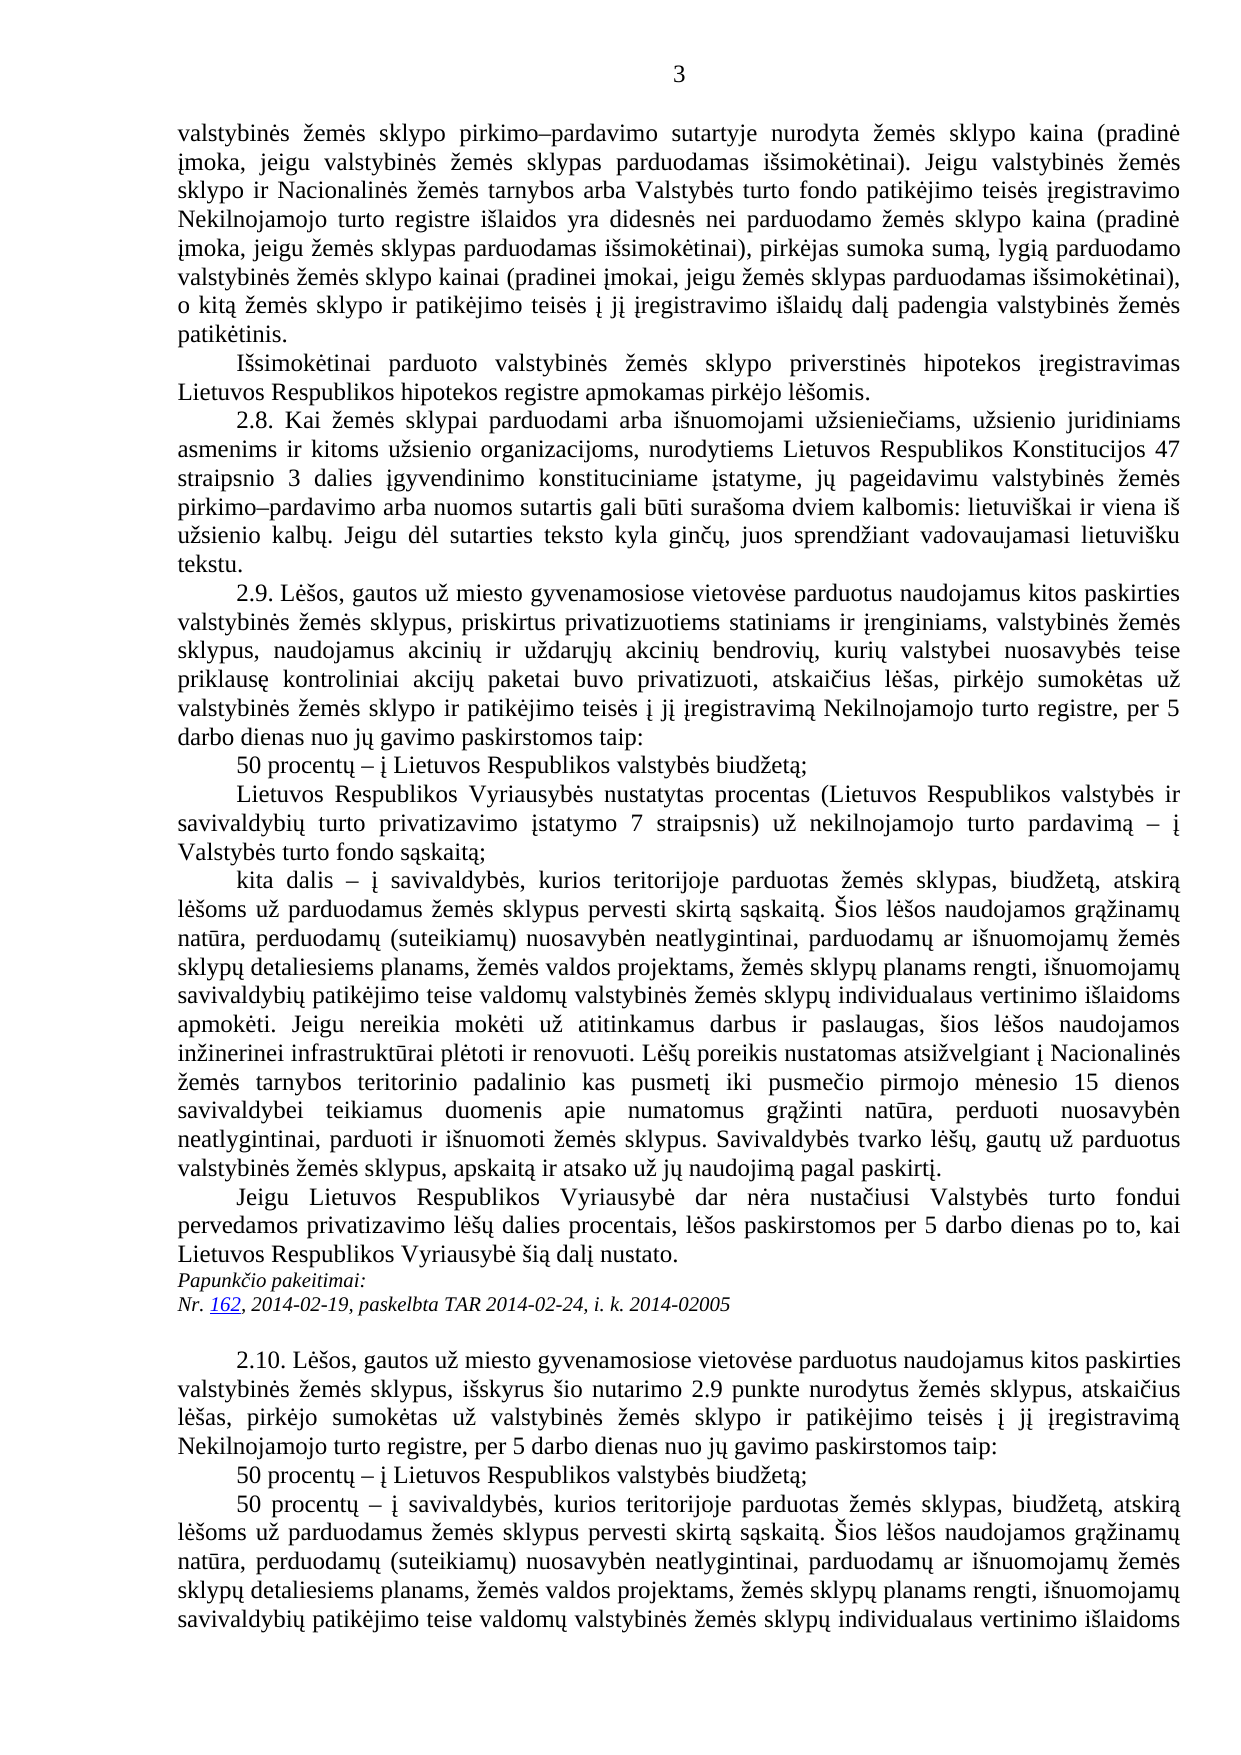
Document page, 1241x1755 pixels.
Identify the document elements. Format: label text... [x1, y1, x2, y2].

text 50 procentų – į Lietuvos Respublikos valstybės biudžetą; [177, 1460, 1181, 1489]
text 50 procentų – į savivaldybės, kurios teritorijoje parduotas žemės sklypas, biudžetą, atskirą lėšoms už parduodamus žemės sklypus pervesti skirtą sąskaitą. Šios lėšos naudojamos grąžinamų natūra, perduodamų (suteikiamų) nuosavybėn neatlygintinai, parduodamų ar išnuomojamų žemės sklypų detaliesiems planams, žemės valdos projektams, žemės sklypų planams rengti, išnuomojamų savivaldybių patikėjimo teise valdomų valstybinės žemės sklypų individualaus vertinimo išlaidoms [177, 1489, 1181, 1632]
text 2.9. Lėšos, gautos už miesto gyvenamosiose vietovėse parduotus naudojamus kitos paskirties valstybinės žemės sklypus, priskirtus privatizuotiems statiniams ir įrenginiams, valstybinės žemės sklypus, naudojamus akcinių ir uždarųjų akcinių bendrovių, kurių valstybei nuosavybės teise priklausę kontroliniai akcijų paketai buvo privatizuoti, atskaičius lėšas, pirkėjo sumokėtas už valstybinės žemės sklypo ir patikėjimo teisės į jį įregistravimą Nekilnojamojo turto registre, per 5 darbo dienas nuo jų gavimo paskirstomos taip: [177, 578, 1181, 751]
text 2.8. Kai žemės sklypai parduodami arba išnuomojami užsieniečiams, užsienio juridiniams asmenims ir kitoms užsienio organizacijoms, nurodytiems Lietuvos Respublikos Konstitucijos 47 straipsnio 3 dalies įgyvendinimo konstituciniame įstatyme, jų pageidavimu valstybinės žemės pirkimo–pardavimo arba nuomos sutartis gali būti surašoma dviem kalbomis: lietuviškai ir viena iš užsienio kalbų. Jeigu dėl sutarties teksto kyla ginčų, juos sprendžiant vadovaujamasi lietuvišku tekstu. [177, 406, 1181, 578]
text 50 procentų – į Lietuvos Respublikos valstybės biudžetą; [177, 751, 1181, 779]
text Nr. 162, 2014-02-19, paskelbta TAR 2014-02-24, i. k. 2014-02005 [177, 1292, 1181, 1316]
text Išsimokėtinai parduoto valstybinės žemės sklypo priverstinės hipotekos įregistravimas Lietuvos Respublikos hipotekos registre apmokamas pirkėjo lėšomis. [177, 348, 1181, 406]
text valstybinės žemės sklypo pirkimo–pardavimo sutartyje nurodyta žemės sklypo kaina (pradinė įmoka, jeigu valstybinės žemės sklypas parduodamas išsimokėtinai). Jeigu valstybinės žemės sklypo ir Nacionalinės žemės tarnybos arba Valstybės turto fondo patikėjimo teisės įregistravimo Nekilnojamojo turto registre išlaidos yra didesnės nei parduodamo žemės sklypo kaina (pradinė įmoka, jeigu žemės sklypas parduodamas išsimokėtinai), pirkėjas sumoka sumą, lygią parduodamo valstybinės žemės sklypo kainai (pradinei įmokai, jeigu žemės sklypas parduodamas išsimokėtinai), o kitą žemės sklypo ir patikėjimo teisės į jį įregistravimo išlaidų dalį padengia valstybinės žemės patikėtinis. [177, 118, 1181, 348]
text kita dalis – į savivaldybės, kurios teritorijoje parduotas žemės sklypas, biudžetą, atskirą lėšoms už parduodamus žemės sklypus pervesti skirtą sąskaitą. Šios lėšos naudojamos grąžinamų natūra, perduodamų (suteikiamų) nuosavybėn neatlygintinai, parduodamų ar išnuomojamų žemės sklypų detaliesiems planams, žemės valdos projektams, žemės sklypų planams rengti, išnuomojamų savivaldybių patikėjimo teise valdomų valstybinės žemės sklypų individualaus vertinimo išlaidoms apmokėti. Jeigu nereikia mokėti už atitinkamus darbus ir paslaugas, šios lėšos naudojamos inžinerinei infrastruktūrai plėtoti ir renovuoti. Lėšų poreikis nustatomas atsižvelgiant į Nacionalinės žemės tarnybos teritorinio padalinio kas pusmetį iki pusmečio pirmojo mėnesio 15 dienos savivaldybei teikiamus duomenis apie numatomus grąžinti natūra, perduoti nuosavybėn neatlygintinai, parduoti ir išnuomoti žemės sklypus. Savivaldybės tvarko lėšų, gautų už parduotus valstybinės žemės sklypus, apskaitą ir atsako už jų naudojimą pagal paskirtį. [177, 866, 1181, 1182]
text Papunkčio pakeitimai: [177, 1268, 1181, 1292]
text Lietuvos Respublikos Vyriausybės nustatytas procentas (Lietuvos Respublikos valstybės ir savivaldybių turto privatizavimo įstatymo 7 straipsnis) už nekilnojamojo turto pardavimą – į Valstybės turto fondo sąskaitą; [177, 779, 1181, 866]
text Jeigu Lietuvos Respublikos Vyriausybė dar nėra nustačiusi Valstybės turto fondui pervedamos privatizavimo lėšų dalies procentais, lėšos paskirstomos per 5 darbo dienas po to, kai Lietuvos Respublikos Vyriausybė šią dalį nustato. [177, 1182, 1181, 1268]
text 2.10. Lėšos, gautos už miesto gyvenamosiose vietovėse parduotus naudojamus kitos paskirties valstybinės žemės sklypus, išskyrus šio nutarimo 2.9 punkte nurodytus žemės sklypus, atskaičius lėšas, pirkėjo sumokėtas už valstybinės žemės sklypo ir patikėjimo teisės į jį įregistravimą Nekilnojamojo turto registre, per 5 darbo dienas nuo jų gavimo paskirstomos taip: [177, 1345, 1181, 1460]
